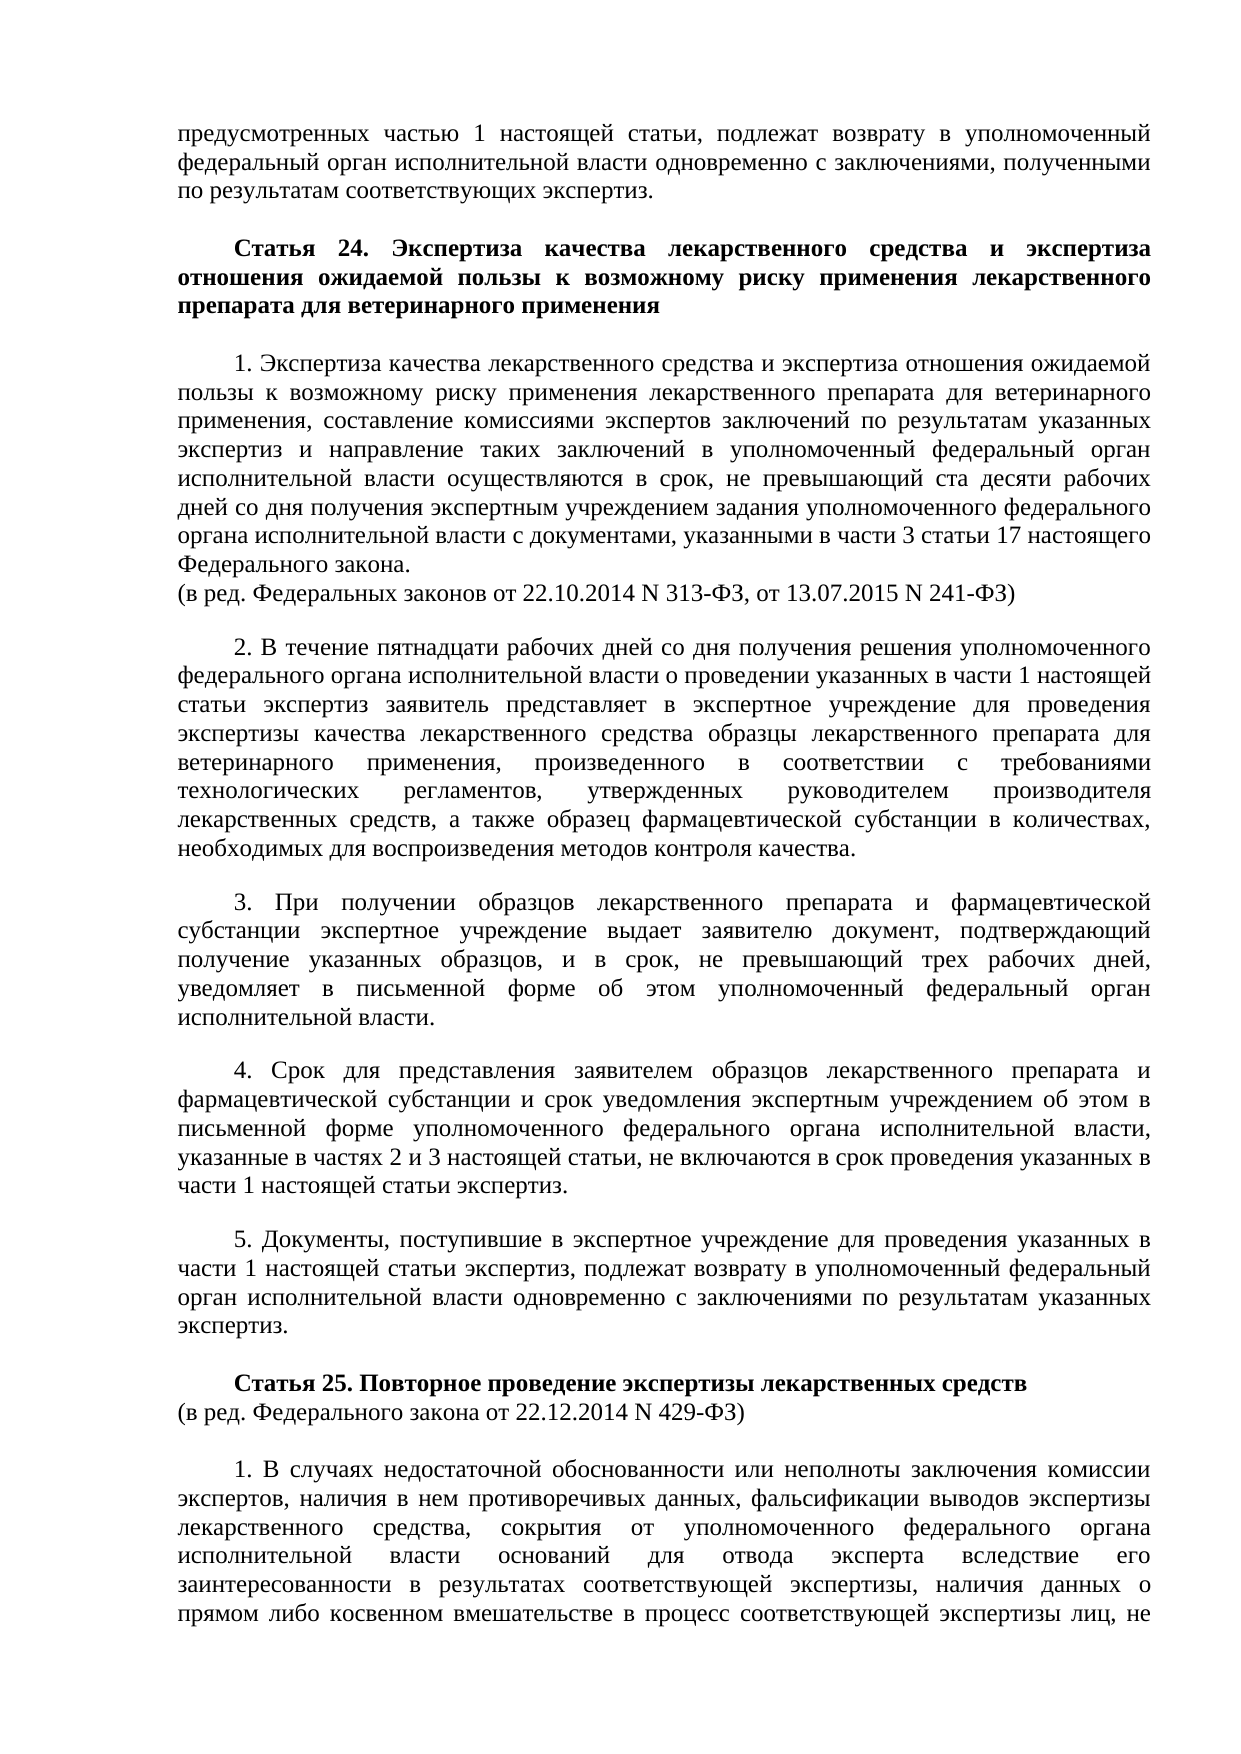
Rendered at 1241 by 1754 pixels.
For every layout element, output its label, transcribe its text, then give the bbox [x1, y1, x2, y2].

text 2. В течение пятнадцати рабочих дней со дня получения решения уполномоченного федерального органа исполнительной власти о проведении указанных в части 1 настоящей статьи экспертиз заявитель представляет в экспертное учреждение для проведения экспертизы качества лекарственного средства образцы лекарственного препарата для ветеринарного применения, произведенного в соответствии с требованиями технологических регламентов, утвержденных руководителем производителя лекарственных средств, а также образец фармацевтической субстанции в количествах, необходимых для воспроизведения методов контроля качества. [177, 632, 1152, 862]
text предусмотренных частью 1 настоящей статьи, подлежат возврату в уполномоченный федеральный орган исполнительной власти одновременно с заключениями, полученными по результатам соответствующих экспертиз. [177, 118, 1152, 204]
text 1. В случаях недостаточной обоснованности или неполноты заключения комиссии экспертов, наличия в нем противоречивых данных, фальсификации выводов экспертизы лекарственного средства, сокрытия от уполномоченного федерального органа исполнительной власти оснований для отвода эксперта вследствие его заинтересованности в результатах соответствующей экспертизы, наличия данных о прямом либо косвенном вмешательстве в процесс соответствующей экспертизы лиц, не [177, 1454, 1152, 1627]
text 5. Документы, поступившие в экспертное учреждение для проведения указанных в части 1 настоящей статьи экспертиз, подлежат возврату в уполномоченный федеральный орган исполнительной власти одновременно с заключениями по результатам указанных экспертиз. [177, 1224, 1152, 1339]
title Статья 25. Повторное проведение экспертизы лекарственных средств [177, 1368, 1152, 1397]
title Статья 24. Экспертиза качества лекарственного средства и экспертиза отношения ожидаемой пользы к возможному риску применения лекарственного препарата для ветеринарного применения [177, 233, 1152, 319]
text 1. Экспертиза качества лекарственного средства и экспертиза отношения ожидаемой пользы к возможному риску применения лекарственного препарата для ветеринарного применения, составление комиссиями экспертов заключений по результатам указанных экспертиз и направление таких заключений в уполномоченный федеральный орган исполнительной власти осуществляются в срок, не превышающий ста десяти рабочих дней со дня получения экспертным учреждением задания уполномоченного федерального органа исполнительной власти с документами, указанными в части 3 статьи 17 настоящего Федерального закона. [177, 348, 1152, 578]
text (в ред. Федерального закона от 22.12.2014 N 429-ФЗ) [177, 1397, 1152, 1426]
text (в ред. Федеральных законов от 22.10.2014 N 313-ФЗ, от 13.07.2015 N 241-ФЗ) [177, 578, 1152, 607]
text 4. Срок для представления заявителем образцов лекарственного препарата и фармацевтической субстанции и срок уведомления экспертным учреждением об этом в письменной форме уполномоченного федерального органа исполнительной власти, указанные в частях 2 и 3 настоящей статьи, не включаются в срок проведения указанных в части 1 настоящей статьи экспертиз. [177, 1056, 1152, 1199]
text 3. При получении образцов лекарственного препарата и фармацевтической субстанции экспертное учреждение выдает заявителю документ, подтверждающий получение указанных образцов, и в срок, не превышающий трех рабочих дней, уведомляет в письменной форме об этом уполномоченный федеральный орган исполнительной власти. [177, 887, 1152, 1031]
